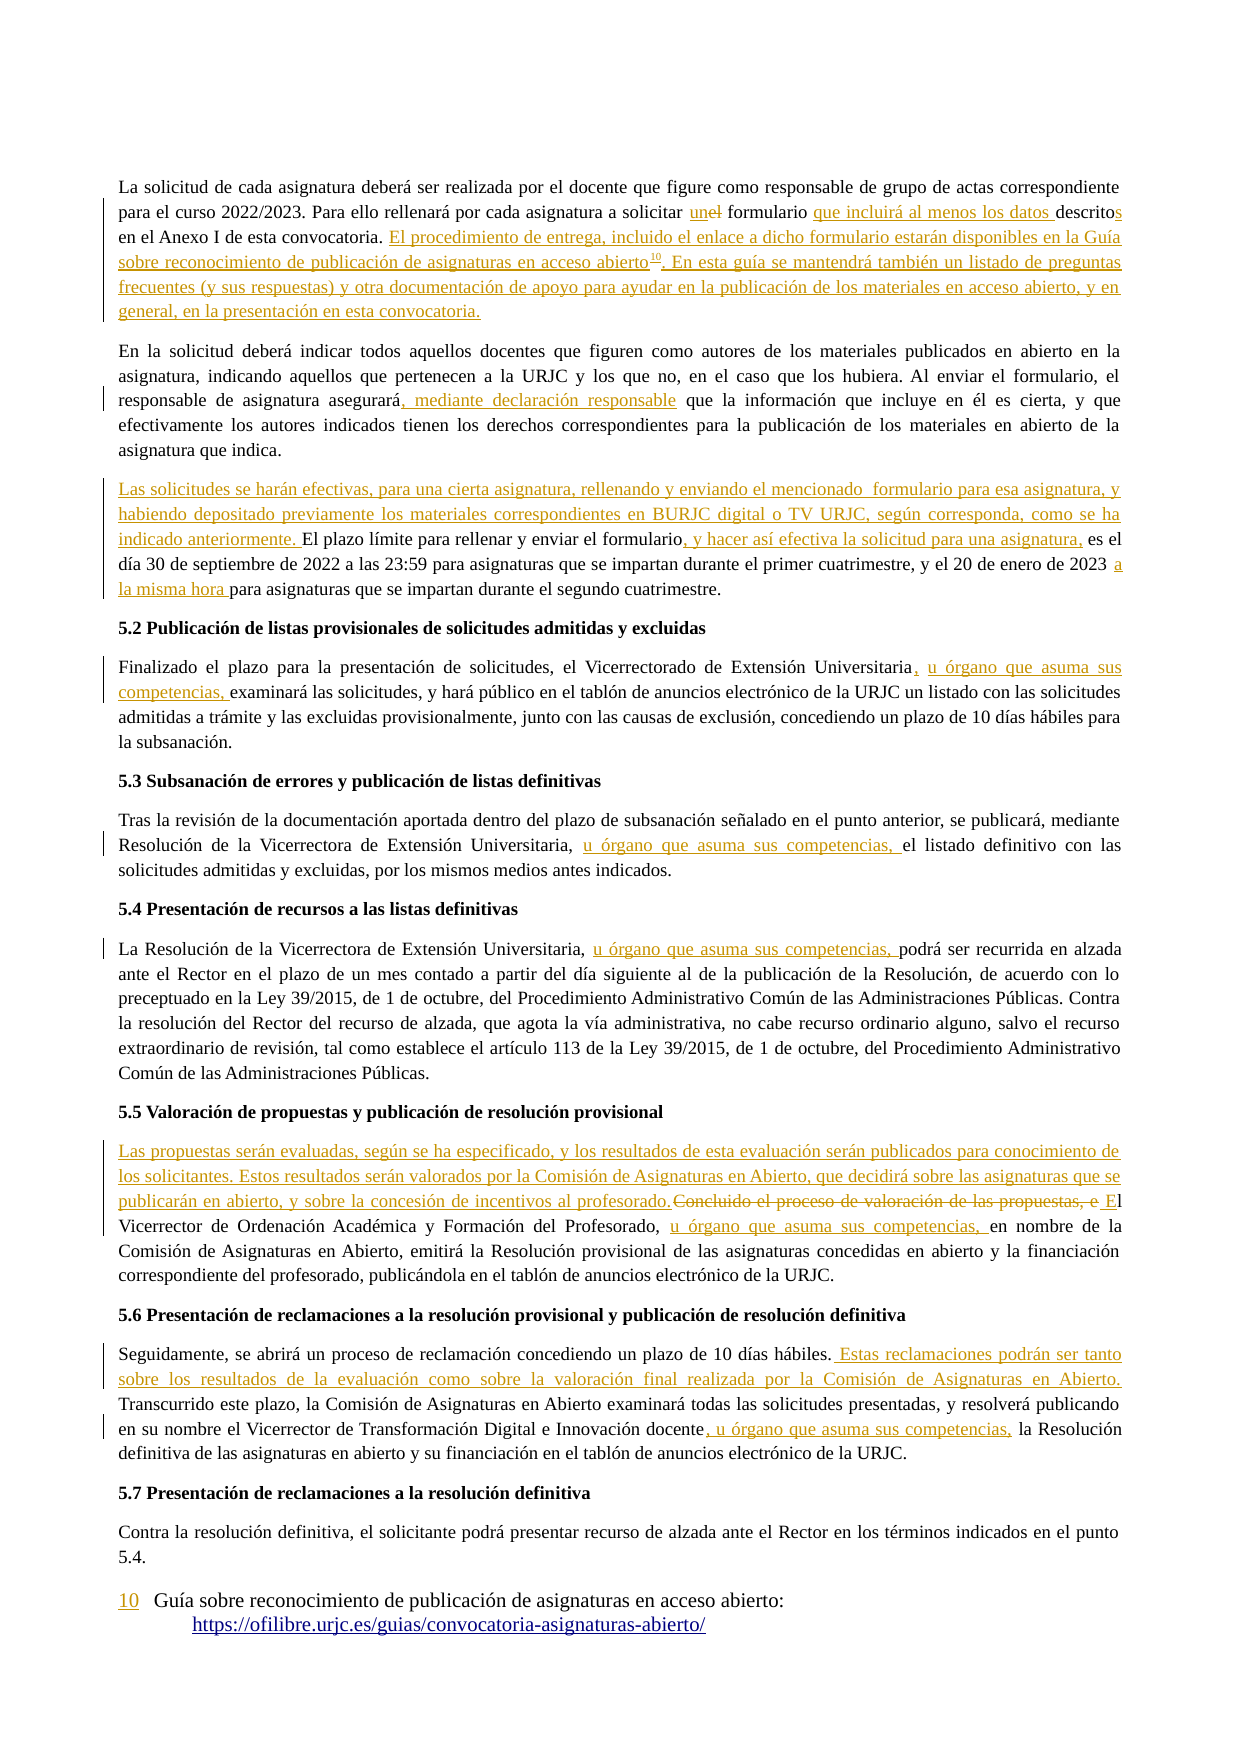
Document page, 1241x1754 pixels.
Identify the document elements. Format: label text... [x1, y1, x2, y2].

text https://ofilibre.urjc.es/guias/convocatoria-asignaturas-abierto/ [118, 1612, 1122, 1636]
text La solicitud de cada asignatura deberá ser realizada por el docente que figure como responsable de grupo de actas correspondiente para el curso 2022/2023. Para ello rellenará por cada asignatura a solicitar un formulario que incluirá al menos los datos descritos en el Anexo I de esta convocatoria. El procedimiento de entrega, incluido el enlace a dicho formulario estarán disponibles en la Guía sobre reconocimiento de publicación de asignaturas en acceso abierto. En esta guía se mantendrá también un listado de preguntas frecuentes (y sus respuestas) y otra documentación de apoyo para ayudar en la publicación de los materiales en acceso abierto, y en general, en la presentación en esta convocatoria. [118, 176, 1122, 322]
text Guía sobre reconocimiento de publicación de asignaturas en acceso abierto: [118, 1588, 1122, 1612]
text La Resolución de la Vicerrectora de Extensión Universitaria, u órgano que asuma sus competencias, podrá ser recurrida en alzada ante el Rector en el plazo de un mes contado a partir del día siguiente al de la publicación de la Resolución, de acuerdo con lo preceptuado en la Ley 39/2015, de 1 de octubre, del Procedimiento Administrativo Común de las Administraciones Públicas. Contra la resolución del Rector del recurso de alzada, que agota la vía administrativa, no cabe recurso ordinario alguno, salvo el recurso extraordinario de revisión, tal como establece el artículo 113 de la Ley 39/2015, de 1 de octubre, del Procedimiento Administrativo Común de las Administraciones Públicas. [118, 938, 1122, 1083]
text Tras la revisión de la documentación aportada dentro del plazo de subsanación señalado en el punto anterior, se publicará, mediante Resolución de la Vicerrectora de Extensión Universitaria, u órgano que asuma sus competencias, el listado definitivo con las solicitudes admitidas y excluidas, por los mismos medios antes indicados. [118, 809, 1122, 880]
text Las solicitudes se harán efectivas, para una cierta asignatura, rellenando y enviando el mencionado formulario para esa asignatura, y habiendo depositado previamente los materiales correspondientes en BURJC digital o TV URJC, según corresponda, como se ha indicado anteriormente. El plazo límite para rellenar y enviar el formulario, y hacer así efectiva la solicitud para una asignatura, es el día 30 de septiembre de 2022 a las 23:59 para asignaturas que se impartan durante el primer cuatrimestre, y el 20 de enero de 2023 a la misma hora para asignaturas que se impartan durante el segundo cuatrimestre. [118, 478, 1122, 599]
text 5.2 Publicación de listas provisionales de solicitudes admitidas y excluidas [118, 617, 1122, 638]
text Las propuestas serán evaluadas, según se ha especificado, y los resultados de esta evaluación serán publicados para conocimiento de los solicitantes. Estos resultados serán valorados por la Comisión de Asignaturas en Abierto, que decidirá sobre las asignaturas que se publicarán en abierto, y sobre la concesión de incentivos al profesorado. El Vicerrector de Ordenación Académica y Formación del Profesorado, u órgano que asuma sus competencias, en nombre de la Comisión de Asignaturas en Abierto, emitirá la Resolución provisional de las asignaturas concedidas en abierto y la financiación correspondiente del profesorado, publicándola en el tablón de anuncios electrónico de la URJC. [118, 1140, 1122, 1286]
text 5.4 Presentación de recursos a las listas definitivas [118, 898, 1122, 920]
text Seguidamente, se abrirá un proceso de reclamación concediendo un plazo de 10 días hábiles. Estas reclamaciones podrán ser tanto sobre los resultados de la evaluación como sobre la valoración final realizada por la Comisión de Asignaturas en Abierto. [118, 1343, 1122, 1387]
text 5.6 Presentación de reclamaciones a la resolución provisional y publicación de resolución definitiva [118, 1304, 1122, 1325]
text Transcurrido este plazo, la Comisión de Asignaturas en Abierto examinará todas las solicitudes presentadas, y resolverá publicando en su nombre el Vicerrector de Transformación Digital e Innovación docente, u órgano que asuma sus competencias, la Resolución definitiva de las asignaturas en abierto y su financiación en el tablón de anuncios electrónico de la URJC. [118, 1388, 1122, 1464]
text 5.3 Subsanación de errores y publicación de listas definitivas [118, 770, 1122, 791]
text Finalizado el plazo para la presentación de solicitudes, el Vicerrectorado de Extensión Universitaria, u órgano que asuma sus competencias, examinará las solicitudes, y hará público en el tablón de anuncios electrónico de la URJC un listado con las solicitudes admitidas a trámite y las excluidas provisionalmente, junto con las causas de exclusión, concediendo un plazo de 10 días hábiles para la subsanación. [118, 656, 1122, 752]
text 5.5 Valoración de propuestas y publicación de resolución provisional [118, 1101, 1122, 1122]
text 5.7 Presentación de reclamaciones a la resolución definitiva [118, 1482, 1122, 1503]
text En la solicitud deberá indicar todos aquellos docentes que figuren como autores de los materiales publicados en abierto en la asignatura, indicando aquellos que pertenecen a la URJC y los que no, en el caso que los hubiera. Al enviar el formulario, el responsable de asignatura asegurará, mediante declaración responsable que la información que incluye en él es cierta, y que efectivamente los autores indicados tienen los derechos correspondientes para la publicación de los materiales en abierto de la asignatura que indica. [118, 340, 1122, 460]
text Contra la resolución definitiva, el solicitante podrá presentar recurso de alzada ante el Rector en los términos indicados en el punto 5.4. [118, 1521, 1122, 1567]
